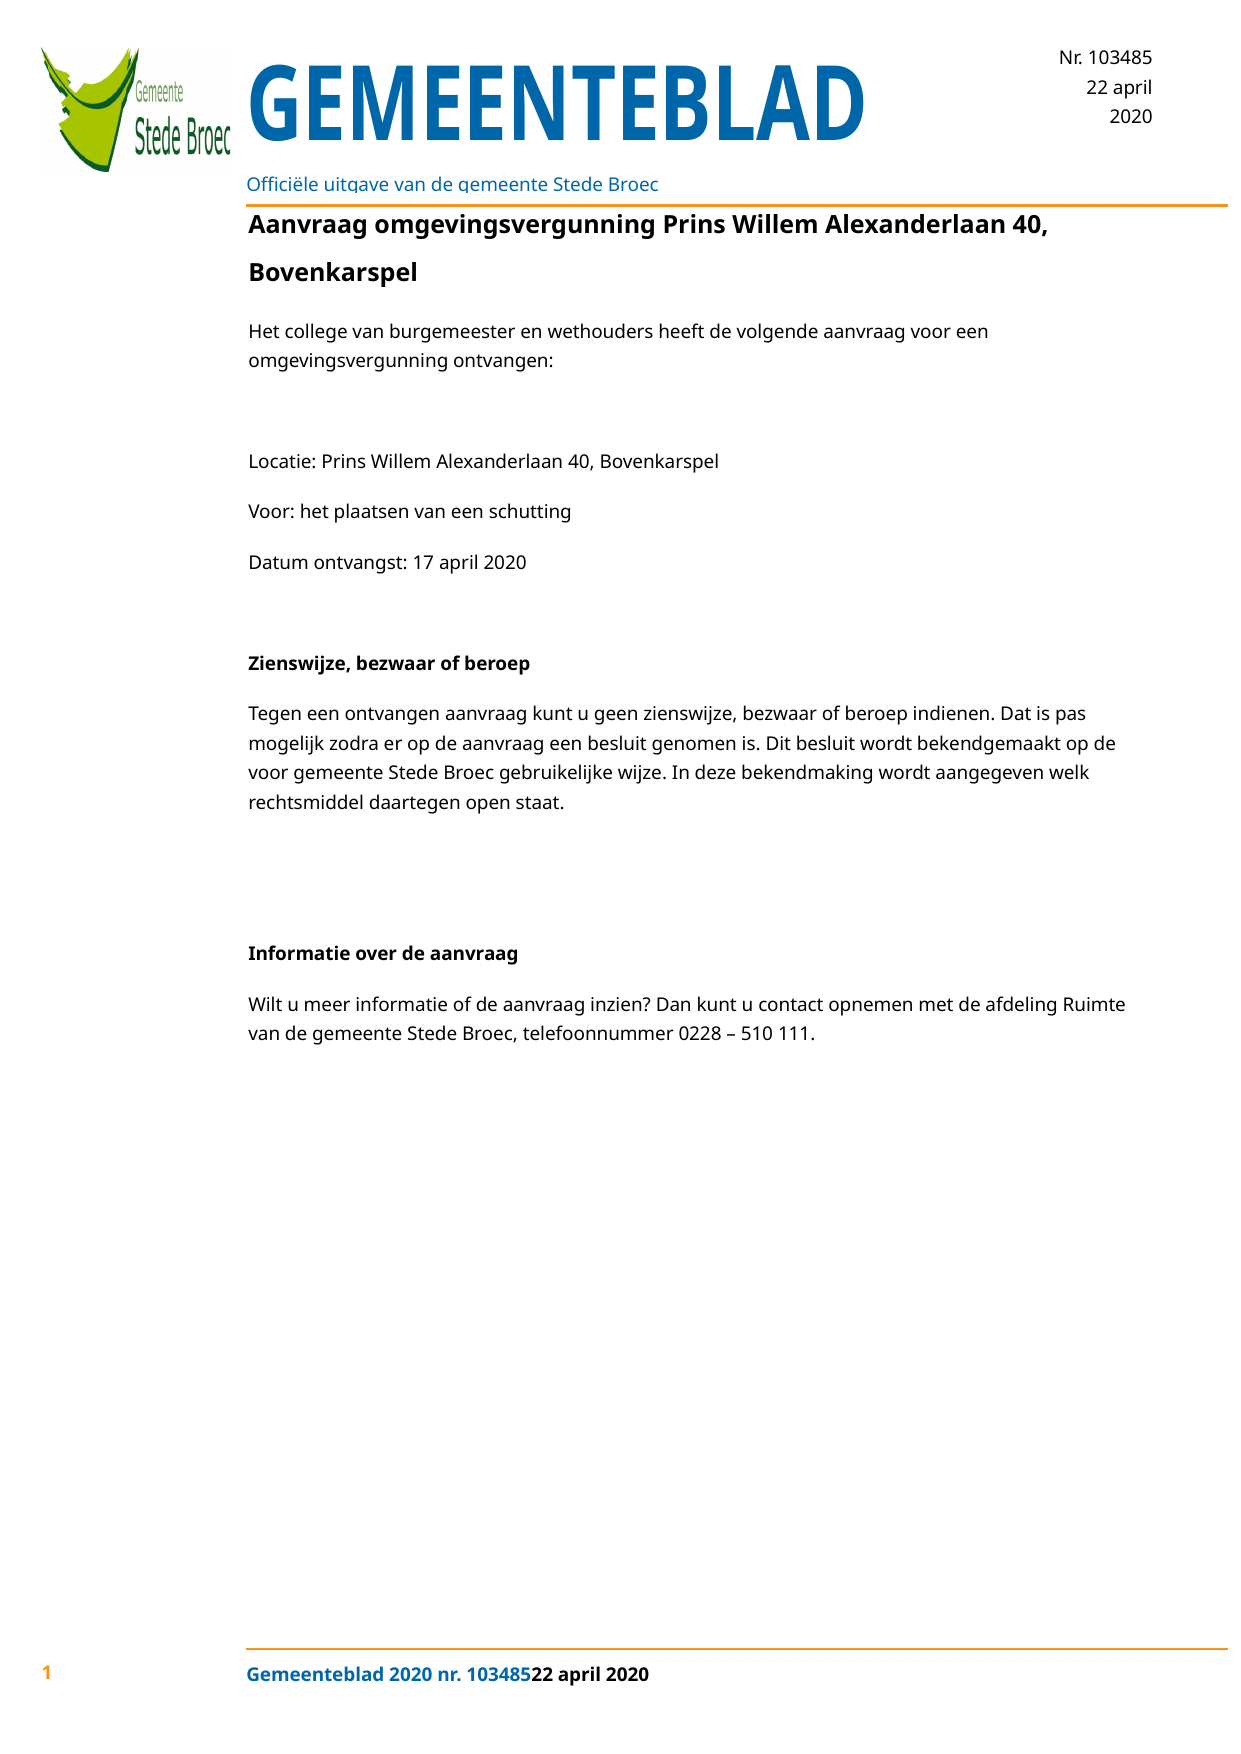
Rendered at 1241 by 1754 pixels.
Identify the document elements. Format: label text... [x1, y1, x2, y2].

picture [41, 47, 231, 172]
text Zienswijze, bezwaar of beroep [248, 650, 1152, 676]
text Informatie over de aanvraag [248, 940, 1152, 966]
text Wilt u meer informatie of de aanvraag inzien? Dan kunt u contact opnemen met de afdeling Ruimte van de gemeente Stede Broec, telefoonnummer 0228 – 510 111. [248, 991, 1152, 1046]
text Voor: het plaatsen van een schutting [248, 499, 1152, 524]
text Aanvraag omgevingsvergunning Prins Willem Alexanderlaan 40, Bovenkarspel [248, 207, 1152, 288]
text Locatie: Prins Willem Alexanderlaan 40, Bovenkarspel [248, 448, 1152, 474]
text Tegen een ontvangen aanvraag kunt u geen zienswijze, bezwaar of beroep indienen. Dat is pas mogelijk zodra er op de aanvraag een besluit genomen is. Dit besluit wordt bekendgemaakt op de voor gemeente Stede Broec gebruikelijke wijze. In deze bekendmaking wordt aangegeven welk rechtsmiddel daartegen open staat. [248, 700, 1152, 815]
text Datum ontvangst: 17 april 2020 [248, 549, 1152, 575]
text Het college van burgemeester en wethouders heeft de volgende aanvraag voor een omgevingsvergunning ontvangen: [248, 318, 1152, 373]
